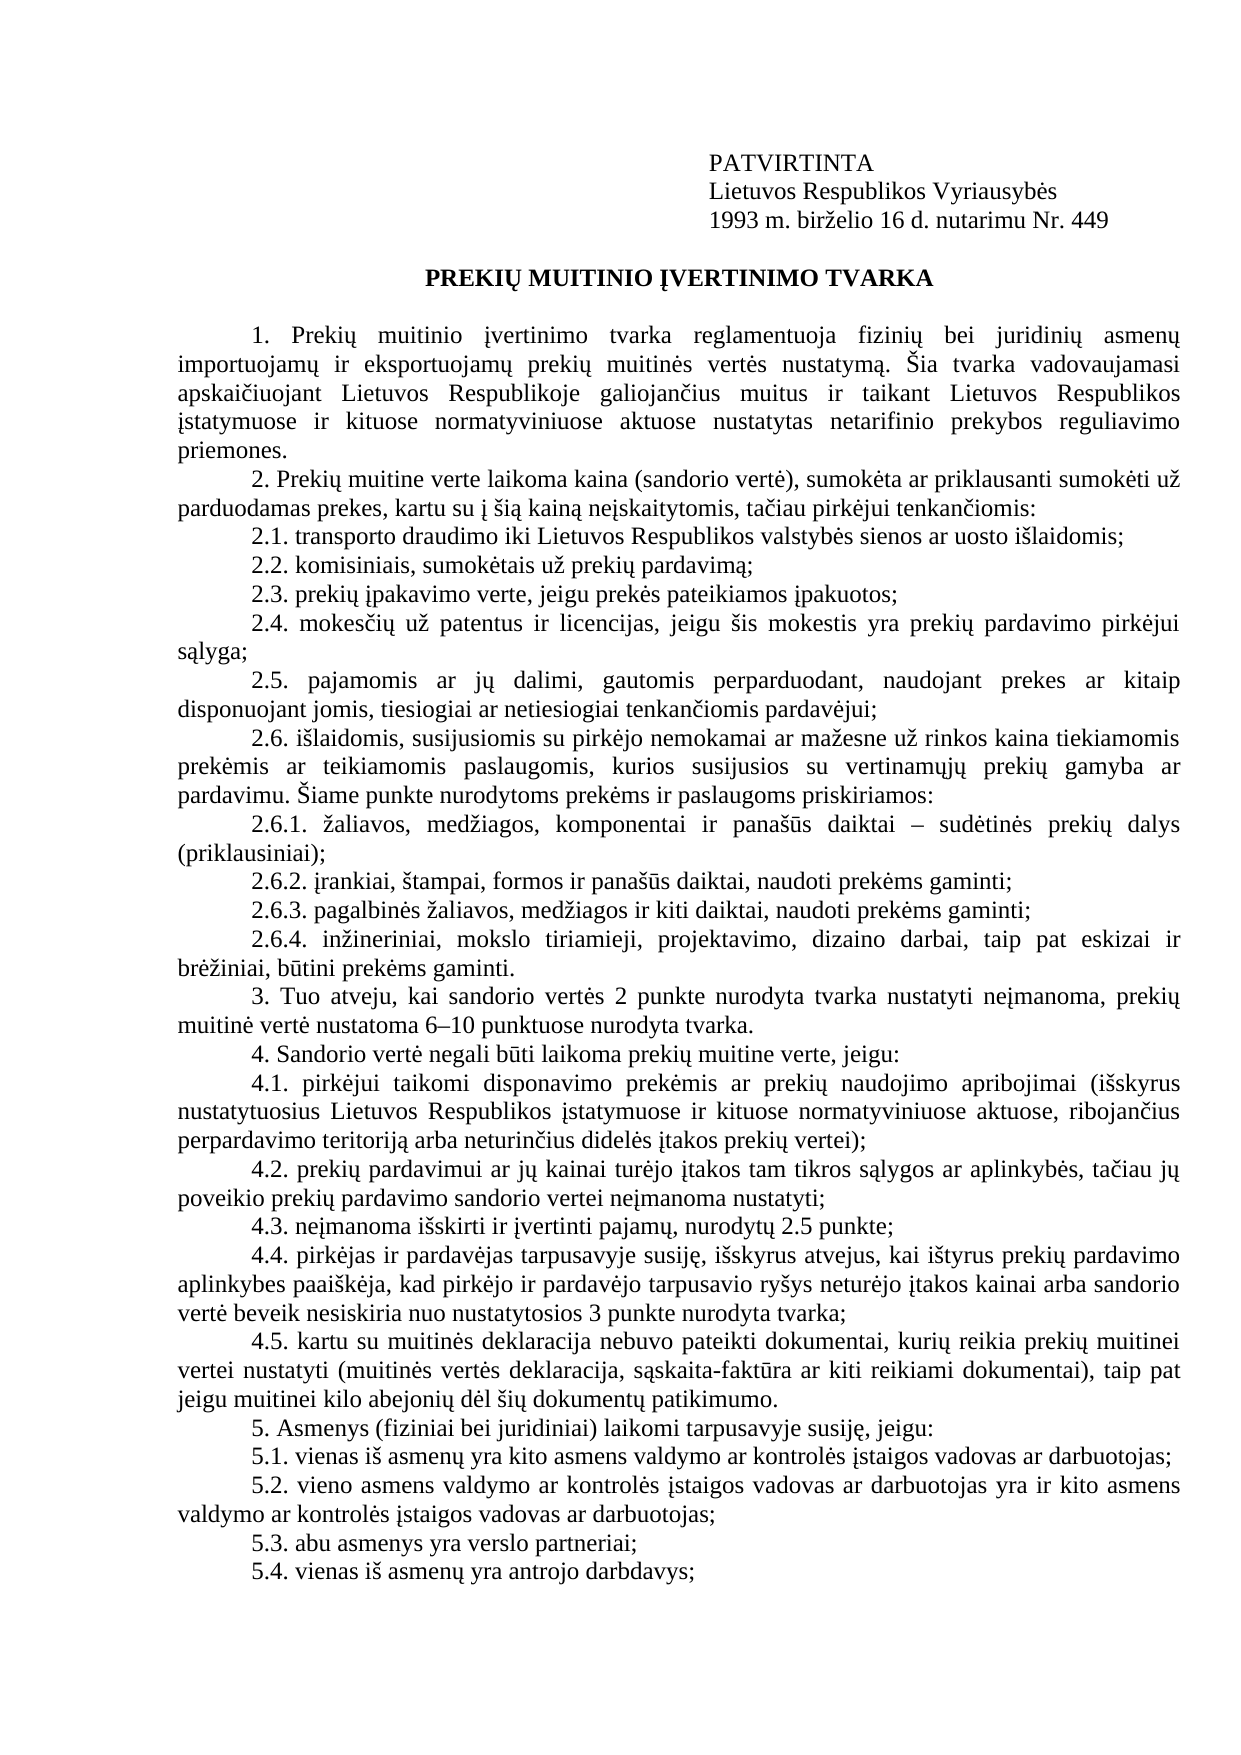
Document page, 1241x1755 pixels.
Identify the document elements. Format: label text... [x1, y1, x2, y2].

text 4.2. prekių pardavimui ar jų kainai turėjo įtakos tam tikros sąlygos ar aplinkybės, tačiau jų poveikio prekių pardavimo sandorio vertei neįmanoma nustatyti; [177, 1154, 1181, 1211]
text 1. Prekių muitinio įvertinimo tvarka reglamentuoja fizinių bei juridinių asmenų importuojamų ir eksportuojamų prekių muitinės vertės nustatymą. Šia tvarka vadovaujamasi apskaičiuojant Lietuvos Respublikoje galiojančius muitus ir taikant Lietuvos Respublikos įstatymuose ir kituose normatyviniuose aktuose nustatytas netarifinio prekybos reguliavimo priemones. [177, 320, 1181, 464]
text 2.5. pajamomis ar jų dalimi, gautomis perparduodant, naudojant prekes ar kitaip disponuojant jomis, tiesiogiai ar netiesiogiai tenkančiomis pardavėjui; [177, 665, 1181, 723]
text Prekių muitinio įvertinimo tvarka [177, 263, 1181, 291]
text 3. Tuo atveju, kai sandorio vertės 2 punkte nurodyta tvarka nustatyti neįmanoma, prekių muitinė vertė nustatoma 6–10 punktuose nurodyta tvarka. [177, 981, 1181, 1039]
text 5.3. abu asmenys yra verslo partneriai; [177, 1528, 1181, 1556]
text 2.6.3. pagalbinės žaliavos, medžiagos ir kiti daiktai, naudoti prekėms gaminti; [177, 895, 1181, 924]
text PATVIRTINTA [177, 148, 1181, 176]
text 2.3. prekių įpakavimo verte, jeigu prekės pateikiamos įpakuotos; [177, 579, 1181, 608]
text 4.3. neįmanoma išskirti ir įvertinti pajamų, nurodytų 2.5 punkte; [177, 1211, 1181, 1240]
text 2.6.1. žaliavos, medžiagos, komponentai ir panašūs daiktai – sudėtinės prekių dalys (priklausiniai); [177, 809, 1181, 866]
text 2.6.2. įrankiai, štampai, formos ir panašūs daiktai, naudoti prekėms gaminti; [177, 866, 1181, 895]
text 4.5. kartu su muitinės deklaracija nebuvo pateikti dokumentai, kurių reikia prekių muitinei vertei nustatyti (muitinės vertės deklaracija, sąskaita-faktūra ar kiti reikiami dokumentai), taip pat jeigu muitinei kilo abejonių dėl šių dokumentų patikimumo. [177, 1326, 1181, 1413]
text 4.4. pirkėjas ir pardavėjas tarpusavyje susiję, išskyrus atvejus, kai ištyrus prekių pardavimo aplinkybes paaiškėja, kad pirkėjo ir pardavėjo tarpusavio ryšys neturėjo įtakos kainai arba sandorio vertė beveik nesiskiria nuo nustatytosios 3 punkte nurodyta tvarka; [177, 1240, 1181, 1326]
text 5. Asmenys (fiziniai bei juridiniai) laikomi tarpusavyje susiję, jeigu: [177, 1413, 1181, 1441]
text 2.6.4. inžineriniai, mokslo tiriamieji, projektavimo, dizaino darbai, taip pat eskizai ir brėžiniai, būtini prekėms gaminti. [177, 924, 1181, 981]
text 2.1. transporto draudimo iki Lietuvos Respublikos valstybės sienos ar uosto išlaidomis; [177, 521, 1181, 550]
text 2.6. išlaidomis, susijusiomis su pirkėjo nemokamai ar mažesne už rinkos kaina tiekiamomis prekėmis ar teikiamomis paslaugomis, kurios susijusios su vertinamųjų prekių gamyba ar pardavimu. Šiame punkte nurodytoms prekėms ir paslaugoms priskiriamos: [177, 723, 1181, 809]
text 2. Prekių muitine verte laikoma kaina (sandorio vertė), sumokėta ar priklausanti sumokėti už parduodamas prekes, kartu su į šią kainą neįskaitytomis, tačiau pirkėjui tenkančiomis: [177, 464, 1181, 521]
text 2.4. mokesčių už patentus ir licencijas, jeigu šis mokestis yra prekių pardavimo pirkėjui sąlyga; [177, 608, 1181, 665]
text 4.1. pirkėjui taikomi disponavimo prekėmis ar prekių naudojimo apribojimai (išskyrus nustatytuosius Lietuvos Respublikos įstatymuose ir kituose normatyviniuose aktuose, ribojančius perpardavimo teritoriją arba neturinčius didelės įtakos prekių vertei); [177, 1068, 1181, 1154]
text 2.2. komisiniais, sumokėtais už prekių pardavimą; [177, 550, 1181, 579]
text 5.1. vienas iš asmenų yra kito asmens valdymo ar kontrolės įstaigos vadovas ar darbuotojas; [177, 1441, 1181, 1470]
text 5.4. vienas iš asmenų yra antrojo darbdavys; [177, 1556, 1181, 1585]
text 1993 m. birželio 16 d. nutarimu Nr. 449 [177, 205, 1181, 234]
text 5.2. vieno asmens valdymo ar kontrolės įstaigos vadovas ar darbuotojas yra ir kito asmens valdymo ar kontrolės įstaigos vadovas ar darbuotojas; [177, 1470, 1181, 1528]
text 4. Sandorio vertė negali būti laikoma prekių muitine verte, jeigu: [177, 1039, 1181, 1068]
text Lietuvos Respublikos Vyriausybės [177, 176, 1181, 205]
